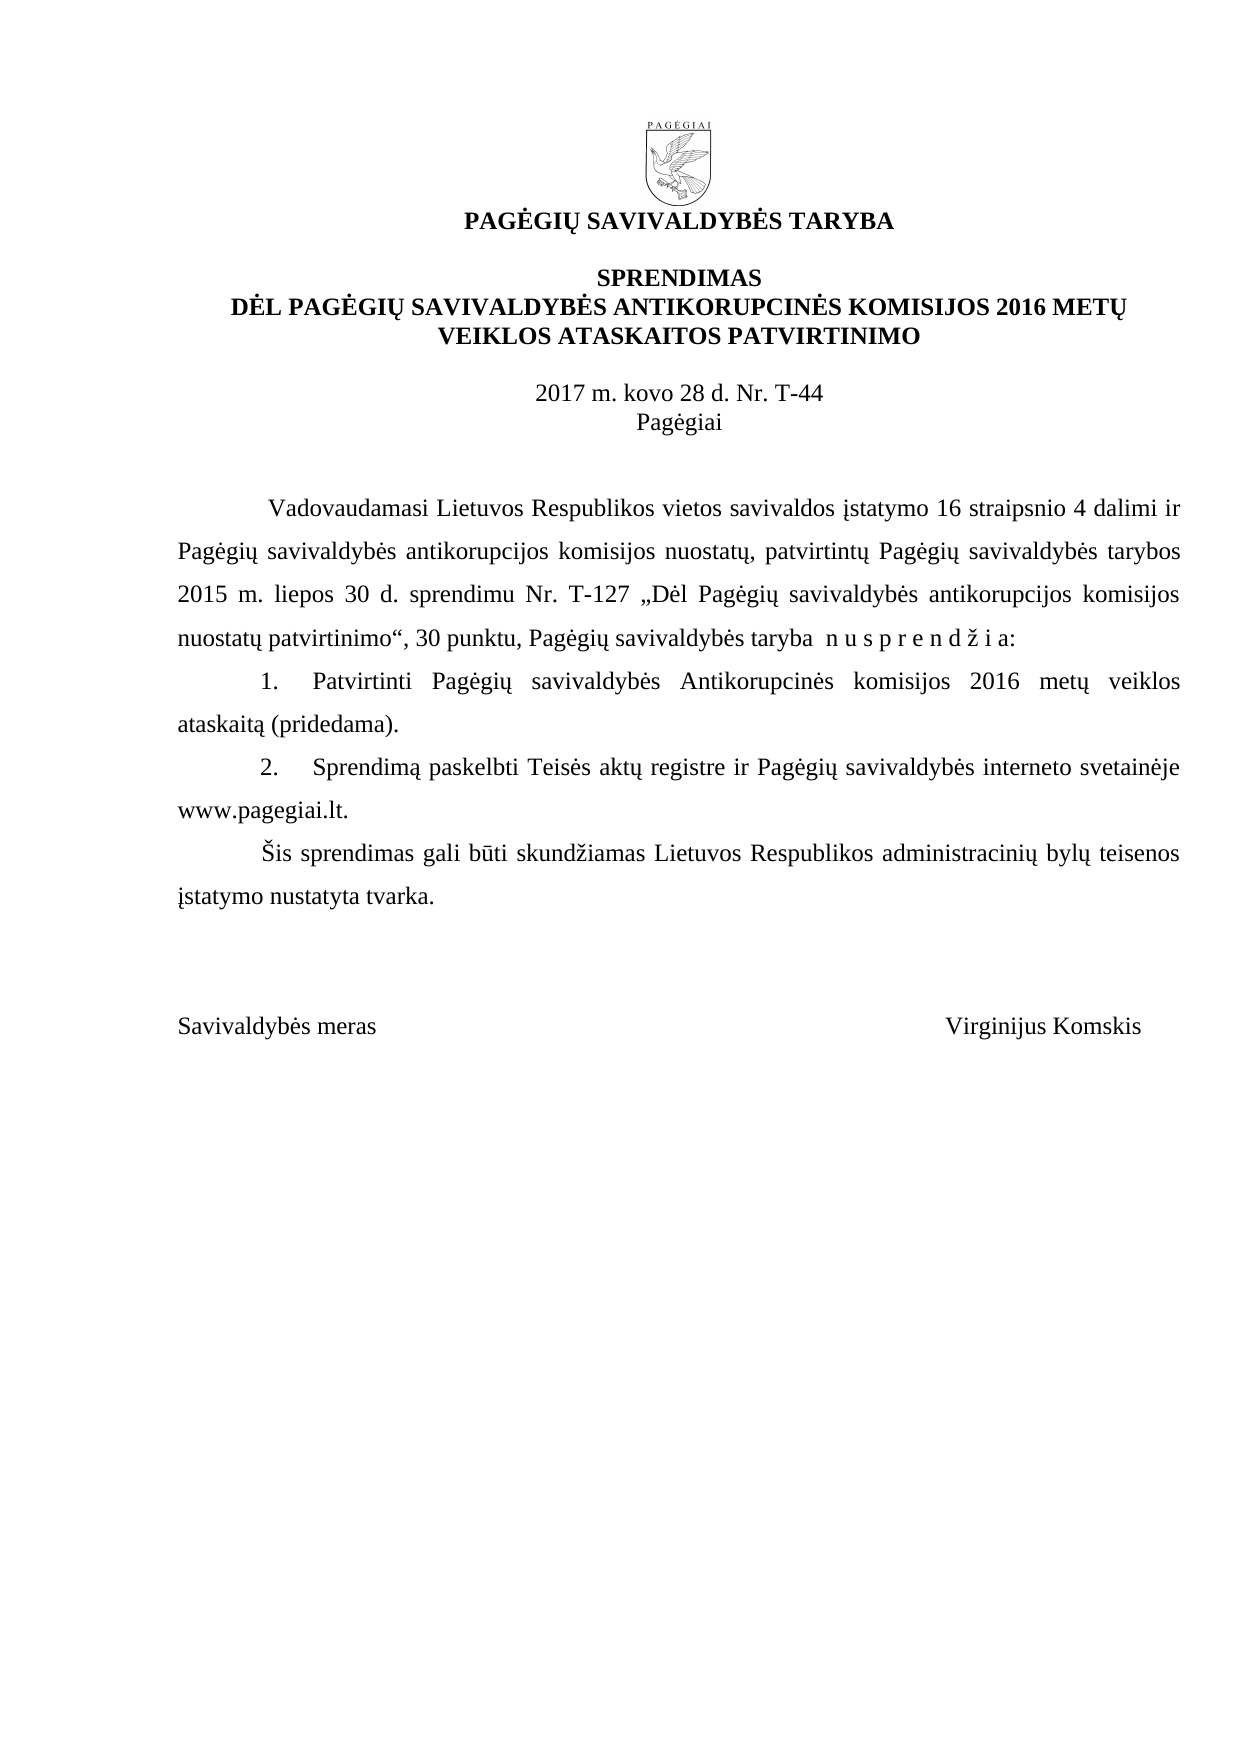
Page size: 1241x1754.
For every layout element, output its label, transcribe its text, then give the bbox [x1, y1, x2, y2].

text Šis sprendimas gali būti skundžiamas Lietuvos Respublikos administracinių bylų teisenos įstatymo nustatyta tvarka. [177, 838, 1181, 910]
text DĖL PAGĖGIŲ SAVIVALDYBĖS ANTIKORUPCINĖS KOMISIJOS 2016 METŲ VEIKLOS ATASKAITOS PATVIRTINIMO [177, 292, 1181, 349]
text Pagėgiai [177, 407, 1181, 436]
text 2. Sprendimą paskelbti Teisės aktų registre ir Pagėgių savivaldybės interneto svetainėje www.pagegiai.lt. [177, 752, 1181, 824]
text Savivaldybės meras Virginijus Komskis [177, 1011, 1181, 1039]
text PAGĖGIŲ SAVIVALDYBĖS taryba [177, 206, 1181, 234]
text sprendimas [177, 263, 1181, 292]
text Vadovaudamasi Lietuvos Respublikos vietos savivaldos įstatymo 16 straipsnio 4 dalimi ir Pagėgių savivaldybės antikorupcijos komisijos nuostatų, patvirtintų Pagėgių savivaldybės tarybos 2015 m. liepos 30 d. sprendimu Nr. T-127 „Dėl Pagėgių savivaldybės antikorupcijos komisijos nuostatų patvirtinimo“, 30 punktu, Pagėgių savivaldybės taryba n u s p r e n d ž i a: [177, 493, 1181, 651]
text 2017 m. kovo 28 d. Nr. T-44 [177, 378, 1181, 407]
text 1. Patvirtinti Pagėgių savivaldybės Antikorupcinės komisijos 2016 metų veiklos ataskaitą (pridedama). [177, 666, 1181, 738]
